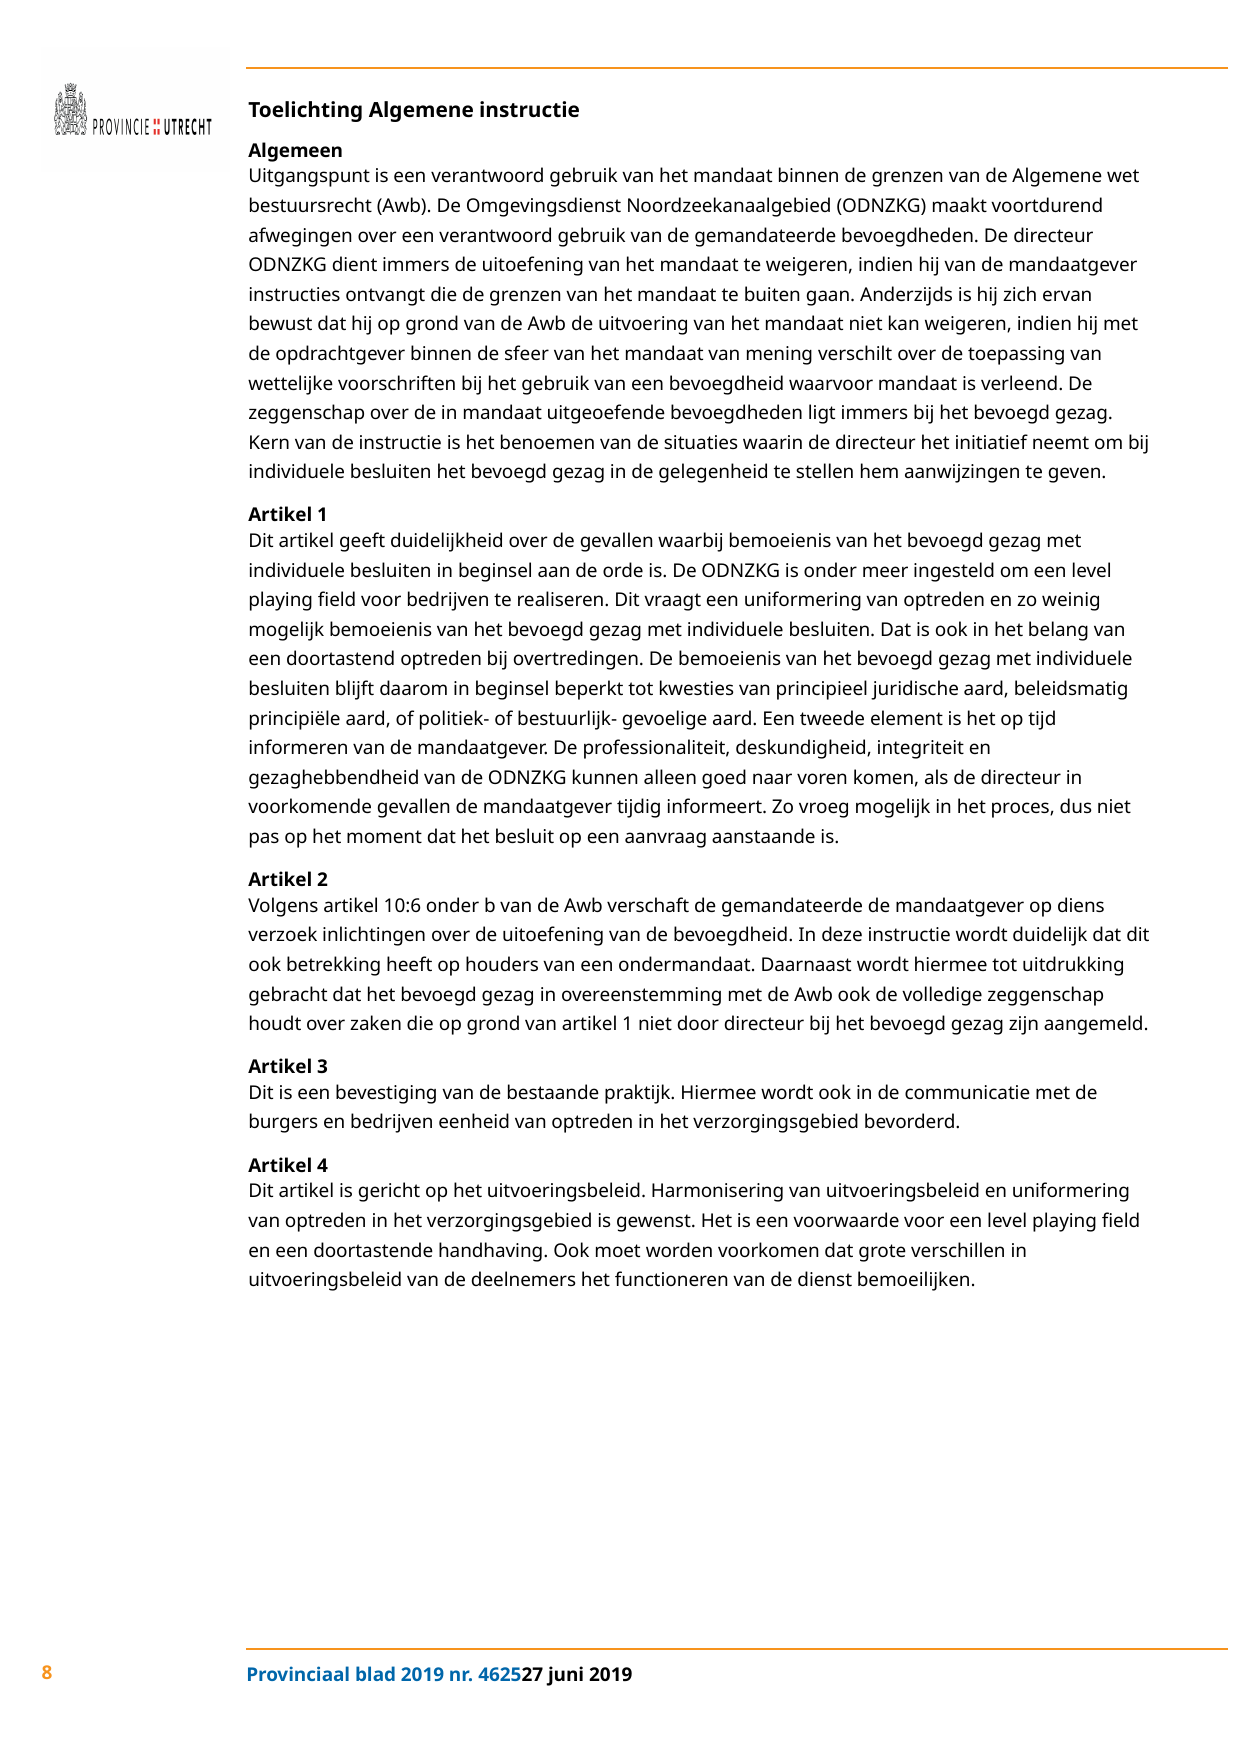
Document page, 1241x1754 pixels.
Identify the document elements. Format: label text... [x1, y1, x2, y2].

text Volgens artikel 10:6 onder b van de Awb verschaft de gemandateerde de mandaatgever op diens verzoek inlichtingen over de uitoefening van de bevoegdheid. In deze instructie wordt duidelijk dat dit ook betrekking heeft op houders van een ondermandaat. Daarnaast wordt hiermee tot uitdrukking gebracht dat het bevoegd gezag in overeenstemming met de Awb ook de volledige zeggenschap houdt over zaken die op grond van artikel 1 niet door directeur bij het bevoegd gezag zijn aangemeld. [248, 892, 1152, 1036]
text Dit artikel is gericht op het uitvoeringsbeleid. Harmonisering van uitvoeringsbeleid en uniformering van optreden in het verzorgingsgebied is gewenst. Het is een voorwaarde voor een level playing field en een doortastende handhaving. Ook moet worden voorkomen dat grote verschillen in uitvoeringsbeleid van de deelnemers het functioneren van de dienst bemoeilijken. [248, 1178, 1152, 1292]
text Artikel 4 [248, 1152, 1152, 1178]
text Dit is een bevestiging van de bestaande praktijk. Hiermee wordt ook in de communicatie met de burgers en bedrijven eenheid van optreden in het verzorgingsgebied bevorderd. [248, 1079, 1152, 1134]
text Algemeen [248, 137, 1152, 163]
picture [41, 47, 231, 172]
text Artikel 2 [248, 866, 1152, 892]
text Artikel 1 [248, 502, 1152, 527]
text Uitgangspunt is een verantwoord gebruik van het mandaat binnen de grenzen van de Algemene wet bestuursrecht (Awb). De Omgevingsdienst Noordzeekanaalgebied (ODNZKG) maakt voortdurend afwegingen over een verantwoord gebruik van de gemandateerde bevoegdheden. De directeur ODNZKG dient immers de uitoefening van het mandaat te weigeren, indien hij van de mandaatgever instructies ontvangt die de grenzen van het mandaat te buiten gaan. Anderzijds is hij zich ervan bewust dat hij op grond van de Awb de uitvoering van het mandaat niet kan weigeren, indien hij met de opdrachtgever binnen de sfeer van het mandaat van mening verschilt over de toepassing van wettelijke voorschriften bij het gebruik van een bevoegdheid waarvoor mandaat is verleend. De zeggenschap over de in mandaat uitgeoefende bevoegdheden ligt immers bij het bevoegd gezag. Kern van de instructie is het benoemen van de situaties waarin de directeur het initiatief neemt om bij individuele besluiten het bevoegd gezag in de gelegenheid te stellen hem aanwijzingen te geven. [248, 163, 1152, 484]
text Dit artikel geeft duidelijkheid over de gevallen waarbij bemoeienis van het bevoegd gezag met individuele besluiten in beginsel aan de orde is. De ODNZKG is onder meer ingesteld om een level playing field voor bedrijven te realiseren. Dit vraagt een uniformering van optreden en zo weinig mogelijk bemoeienis van het bevoegd gezag met individuele besluiten. Dat is ook in het belang van een doortastend optreden bij overtredingen. De bemoeienis van het bevoegd gezag met individuele besluiten blijft daarom in beginsel beperkt tot kwesties van principieel juridische aard, beleidsmatig principiële aard, of politiek- of bestuurlijk- gevoelige aard. Een tweede element is het op tijd informeren van de mandaatgever. De professionaliteit, deskundigheid, integriteit en gezaghebbendheid van de ODNZKG kunnen alleen goed naar voren komen, als de directeur in voorkomende gevallen de mandaatgever tijdig informeert. Zo vroeg mogelijk in het proces, dus niet pas op het moment dat het besluit op een aanvraag aanstaande is. [248, 527, 1152, 849]
text Artikel 3 [248, 1053, 1152, 1079]
text Toelichting Algemene instructie [248, 95, 1152, 123]
